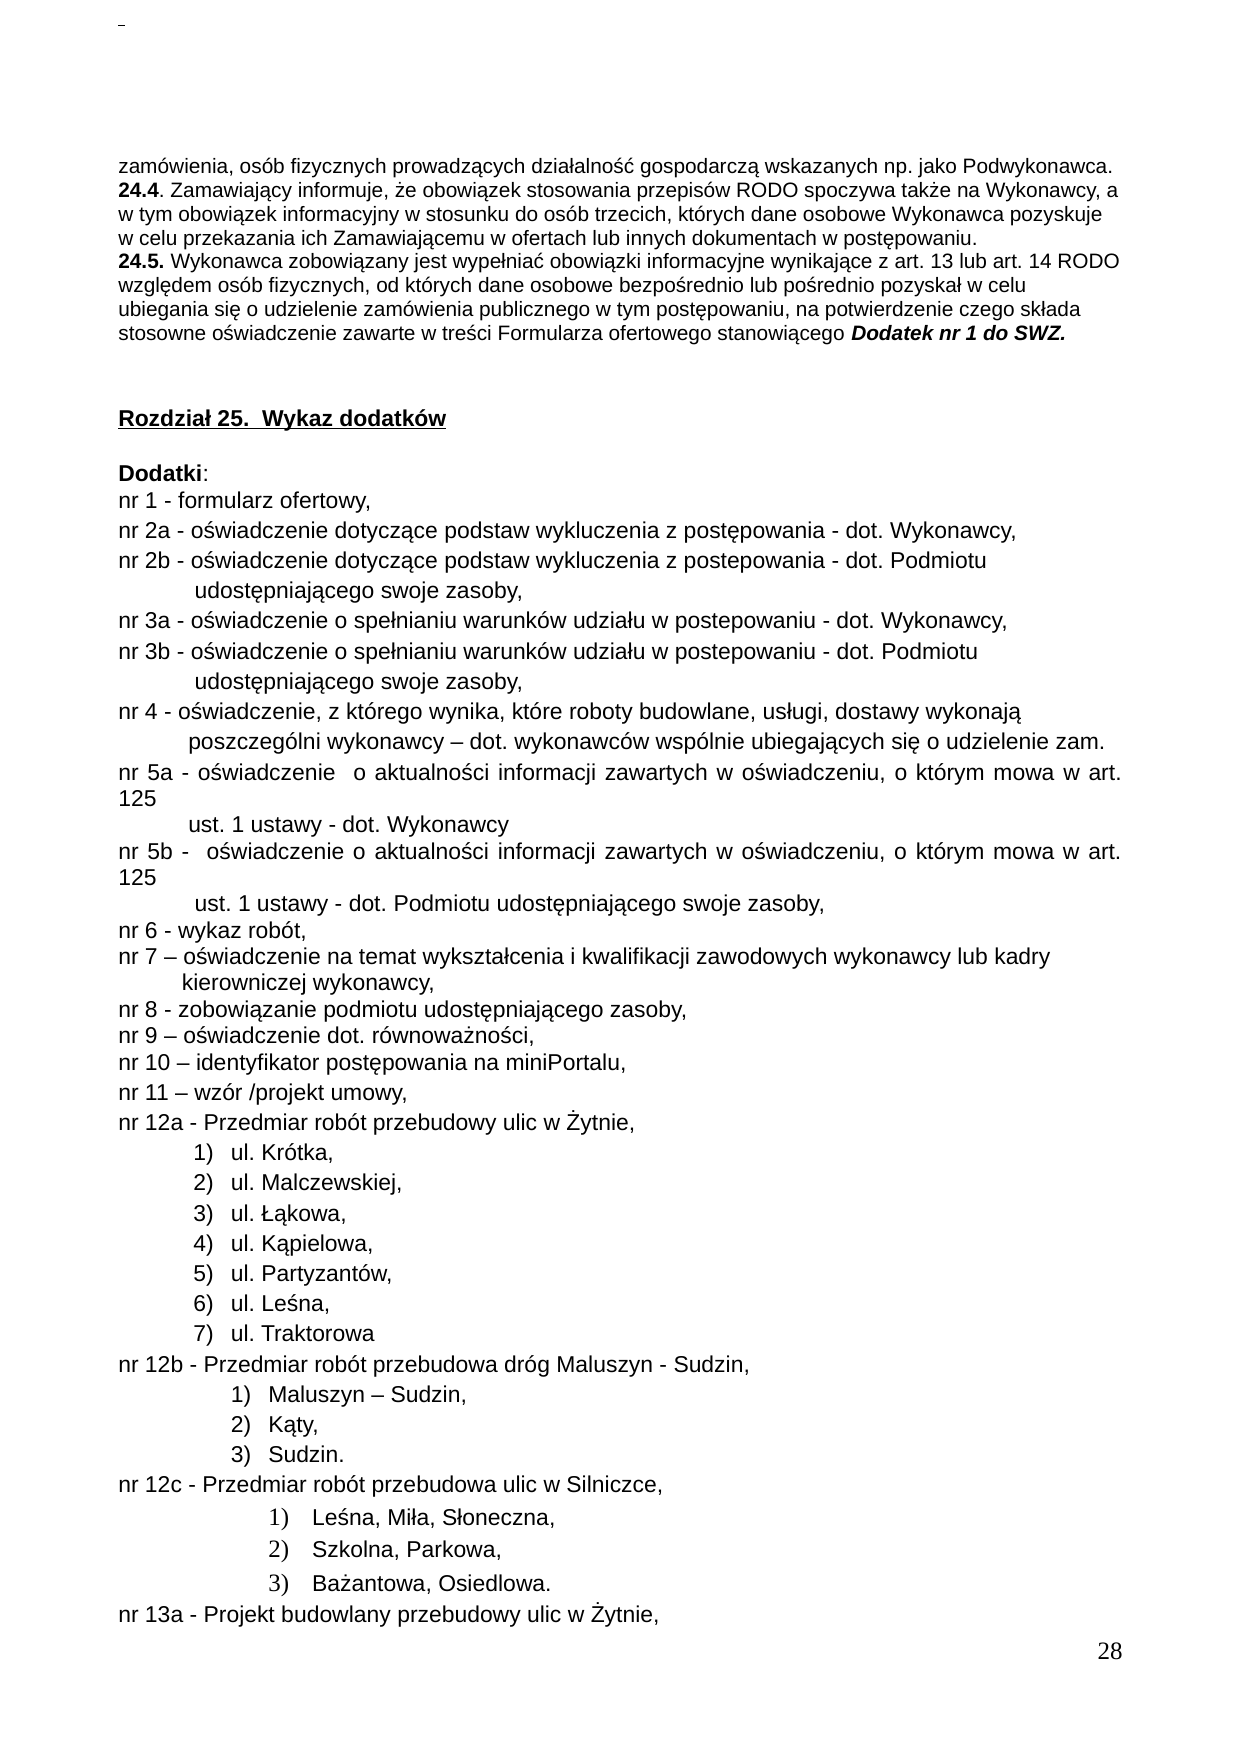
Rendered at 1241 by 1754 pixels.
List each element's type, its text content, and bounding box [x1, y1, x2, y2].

text nr 12a - Przedmiar robót przebudowy ulic w Żytnie, [118, 1109, 1122, 1135]
text nr 10 – identyfikator postępowania na miniPortalu, [118, 1048, 1122, 1075]
text nr 8 - zobowiązanie podmiotu udostępniającego zasoby, [118, 996, 1122, 1022]
text nr 3b - oświadczenie o spełnianiu warunków udziału w postepowaniu - dot. Podmiotu [118, 638, 1122, 664]
text Rozdział 25. Wykaz dodatków [118, 405, 1122, 432]
list ul. Łąkowa, [193, 1199, 1122, 1226]
text udostępniającego swoje zasoby, [118, 668, 1122, 694]
text udostępniającego swoje zasoby, [118, 577, 1122, 604]
list ul. Leśna, [193, 1290, 1122, 1316]
text nr 7 – oświadczenie na temat wykształcenia i kwalifikacji zawodowych wykonawcy lub kadry [118, 943, 1122, 969]
list ul. Krótka, [193, 1139, 1122, 1165]
list ul. Partyzantów, [193, 1260, 1122, 1286]
text nr 2a - oświadczenie dotyczące podstaw wykluczenia z postępowania - dot. Wykonawcy, [118, 517, 1122, 543]
list ul. Malczewskiej, [193, 1169, 1122, 1196]
text ust. 1 ustawy - dot. Wykonawcy [118, 811, 1122, 838]
text zamówienia, osób fizycznych prowadzących działalność gospodarczą wskazanych np. jako Podwykonawca. 24.4. Zamawiający informuje, że obowiązek stosowania przepisów RODO spoczywa także na Wykonawcy, a w tym obowiązek informacyjny w stosunku do osób trzecich, których dane osobowe Wykonawca pozyskuje w celu przekazania ich Zamawiającemu w ofertach lub innych dokumentach w postępowaniu. 24.5. Wykonawca zobowiązany jest wypełniać obowiązki informacyjne wynikające z art. 13 lub art. 14 RODO względem osób fizycznych, od których dane osobowe bezpośrednio lub pośrednio pozyskał w celu ubiegania się o udzielenie zamówienia publicznego w tym postępowaniu, na potwierdzenie czego składa stosowne oświadczenie zawarte w treści Formularza ofertowego stanowiącego Dodatek nr 1 do SWZ. [118, 153, 1122, 345]
text Dodatki: [118, 460, 1122, 487]
text ust. 1 ustawy - dot. Podmiotu udostępniającego swoje zasoby, [118, 890, 1122, 917]
text nr 6 - wykaz robót, [118, 917, 1122, 943]
text nr 1 - formularz ofertowy, [118, 487, 1122, 513]
list Maluszyn – Sudzin, [231, 1381, 1122, 1407]
text kierowniczej wykonawcy, [118, 969, 1122, 996]
text nr 12c - Przedmiar robót przebudowa ulic w Silniczce, [118, 1471, 1122, 1498]
list Leśna, Miła, Słoneczna, [268, 1502, 1122, 1530]
text nr 12b - Przedmiar robót przebudowa dróg Maluszyn - Sudzin, [118, 1351, 1122, 1377]
list Bażantowa, Osiedlowa. [268, 1568, 1122, 1596]
text poszczególni wykonawcy – dot. wykonawców wspólnie ubiegających się o udzielenie zam. [118, 728, 1122, 755]
list Sudzin. [231, 1441, 1122, 1467]
text nr 13a - Projekt budowlany przebudowy ulic w Żytnie, [118, 1601, 1122, 1627]
text nr 2b - oświadczenie dotyczące podstaw wykluczenia z postepowania - dot. Podmiotu [118, 547, 1122, 573]
text nr 11 – wzór /projekt umowy, [118, 1079, 1122, 1105]
text nr 4 - oświadczenie, z którego wynika, które roboty budowlane, usługi, dostawy wykonają [118, 698, 1122, 724]
text nr 5b - oświadczenie o aktualności informacji zawartych w oświadczeniu, o którym mowa w art. 125 [118, 838, 1122, 890]
text nr 5a - oświadczenie o aktualności informacji zawartych w oświadczeniu, o którym mowa w art. 125 [118, 758, 1122, 811]
list ul. Kąpielowa, [193, 1230, 1122, 1256]
list Kąty, [231, 1411, 1122, 1437]
list Szkolna, Parkowa, [268, 1534, 1122, 1563]
text nr 3a - oświadczenie o spełnianiu warunków udziału w postepowaniu - dot. Wykonawcy, [118, 607, 1122, 634]
list ul. Traktorowa [193, 1320, 1122, 1347]
text nr 9 – oświadczenie dot. równoważności, [118, 1022, 1122, 1048]
